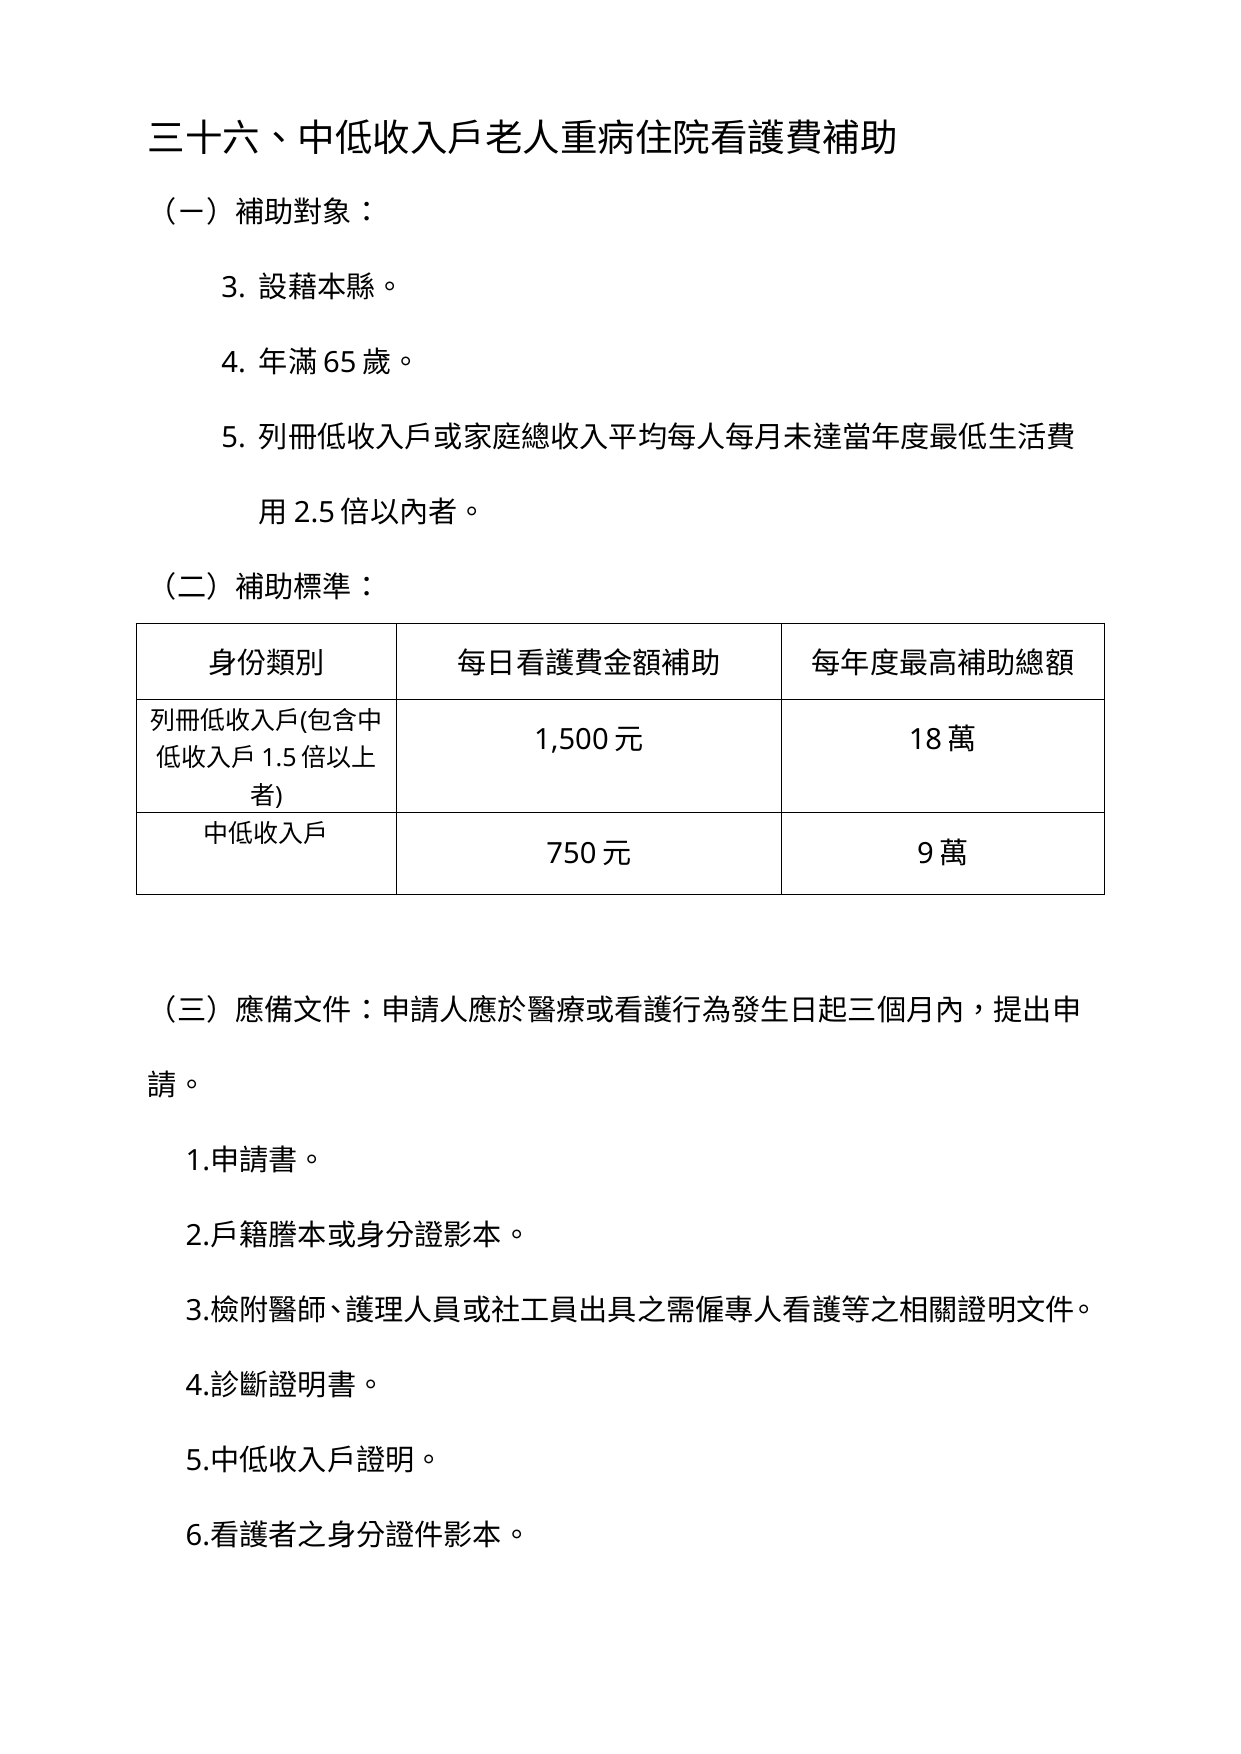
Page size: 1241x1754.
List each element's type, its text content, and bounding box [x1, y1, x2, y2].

table_cell 1,500元 [397, 700, 781, 812]
list 年滿65歲。 [221, 322, 1092, 397]
text 3.檢附醫師、護理人員或社工員出具之需僱專人看護等之相關證明文件。 [148, 1270, 1092, 1345]
table_header 身份類別 [137, 624, 396, 698]
text 1.申請書。 [148, 1120, 1092, 1195]
table_cell 列冊低收入戶(包含中低收入戶1.5倍以上者) [137, 700, 396, 812]
text 6.看護者之身分證件影本。 [148, 1495, 1092, 1570]
table_header 每年度最高補助總額 [782, 624, 1104, 698]
list 設藉本縣。 [221, 247, 1092, 322]
table_cell 中低收入戶 [137, 813, 396, 894]
text （三）應備文件：申請人應於醫療或看護行為發生日起三個月內，提出申請。 [148, 970, 1092, 1120]
text （ㄧ）補助對象： [148, 172, 1092, 247]
table_header 每日看護費金額補助 [397, 624, 781, 698]
text 三十六、中低收入戶老人重病住院看護費補助 [148, 97, 1092, 172]
table_cell 750元 [397, 813, 781, 894]
list 列冊低收入戶或家庭總收入平均每人每月未達當年度最低生活費用2.5倍以內者。 [221, 397, 1092, 547]
text 2.戶籍謄本或身分證影本。 [148, 1195, 1092, 1270]
table_cell 9萬 [782, 813, 1104, 894]
text 4.診斷證明書。 [148, 1345, 1092, 1420]
text 5.中低收入戶證明。 [148, 1420, 1092, 1495]
text （二）補助標準： [148, 547, 1092, 622]
table_cell 18萬 [782, 700, 1104, 812]
